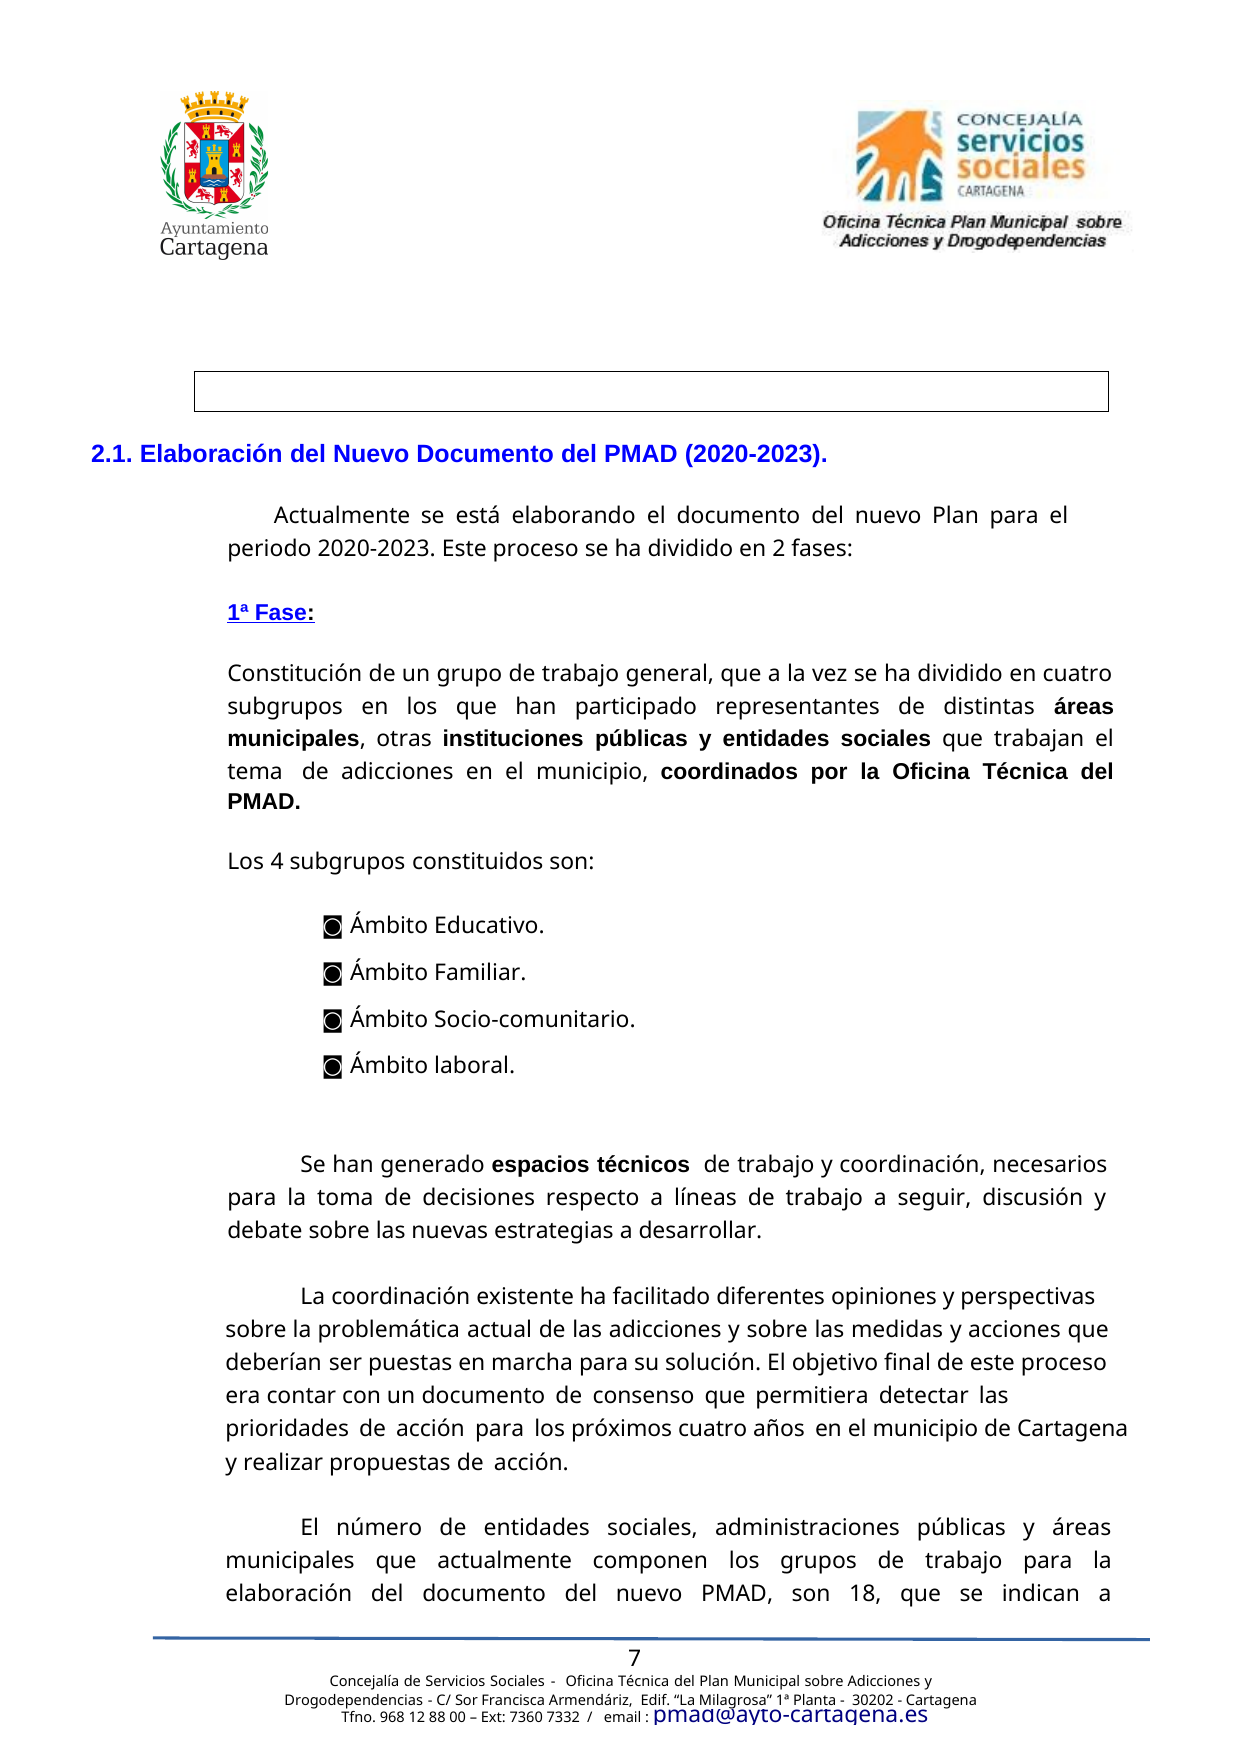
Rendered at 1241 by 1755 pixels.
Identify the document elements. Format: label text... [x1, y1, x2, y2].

text ◙ Ámbito laboral. [321, 1049, 1130, 1081]
text Se han generado espacios técnicos de trabajo y coordinación, necesarios para la toma de decisiones respecto a líneas de trabajo a seguir, discusión y debate sobre las nuevas estrategias a desarrollar. [227, 1148, 1108, 1245]
text ◙ Ámbito Familiar. [321, 956, 1130, 987]
list Elaboración del Nuevo Documento del PMAD (2020-2023). [91, 439, 1130, 468]
text La coordinación existente ha facilitado diferentes opiniones y perspectivas sobre la problemática actual de las adicciones y sobre las medidas y acciones que deberían ser puestas en marcha para su solución. El objetivo final de este proceso era contar con un documento de consenso que permitiera detectar las prioridades de acción para los próximos cuatro años en el municipio de Cartagena y realizar propuestas de acción. [225, 1280, 1130, 1477]
text 1ª Fase: [227, 599, 1130, 626]
text ◙ Ámbito Educativo. [321, 909, 1130, 940]
text El número de entidades sociales, administraciones públicas y áreas municipales que actualmente componen los grupos de trabajo para la elaboración del documento del nuevo PMAD, son 18, que se indican a [225, 1511, 1112, 1608]
text ◙ Ámbito Socio-comunitario. [321, 1003, 1130, 1034]
text Actualmente se está elaborando el documento del nuevo Plan para el periodo 2020-2023. Este proceso se ha dividido en 2 fases: [227, 499, 1113, 563]
text Constitución de un grupo de trabajo general, que a la vez se ha dividido en cuatro subgrupos en los que han participado representantes de distintas áreas municipales, otras instituciones públicas y entidades sociales que trabajan el tema de adicciones en el municipio, coordinados por la Oficina Técnica del PMAD. [227, 657, 1114, 814]
text Los 4 subgrupos constituidos son: [227, 845, 1130, 876]
text 2. GESTIÓN. [200, 377, 1108, 406]
